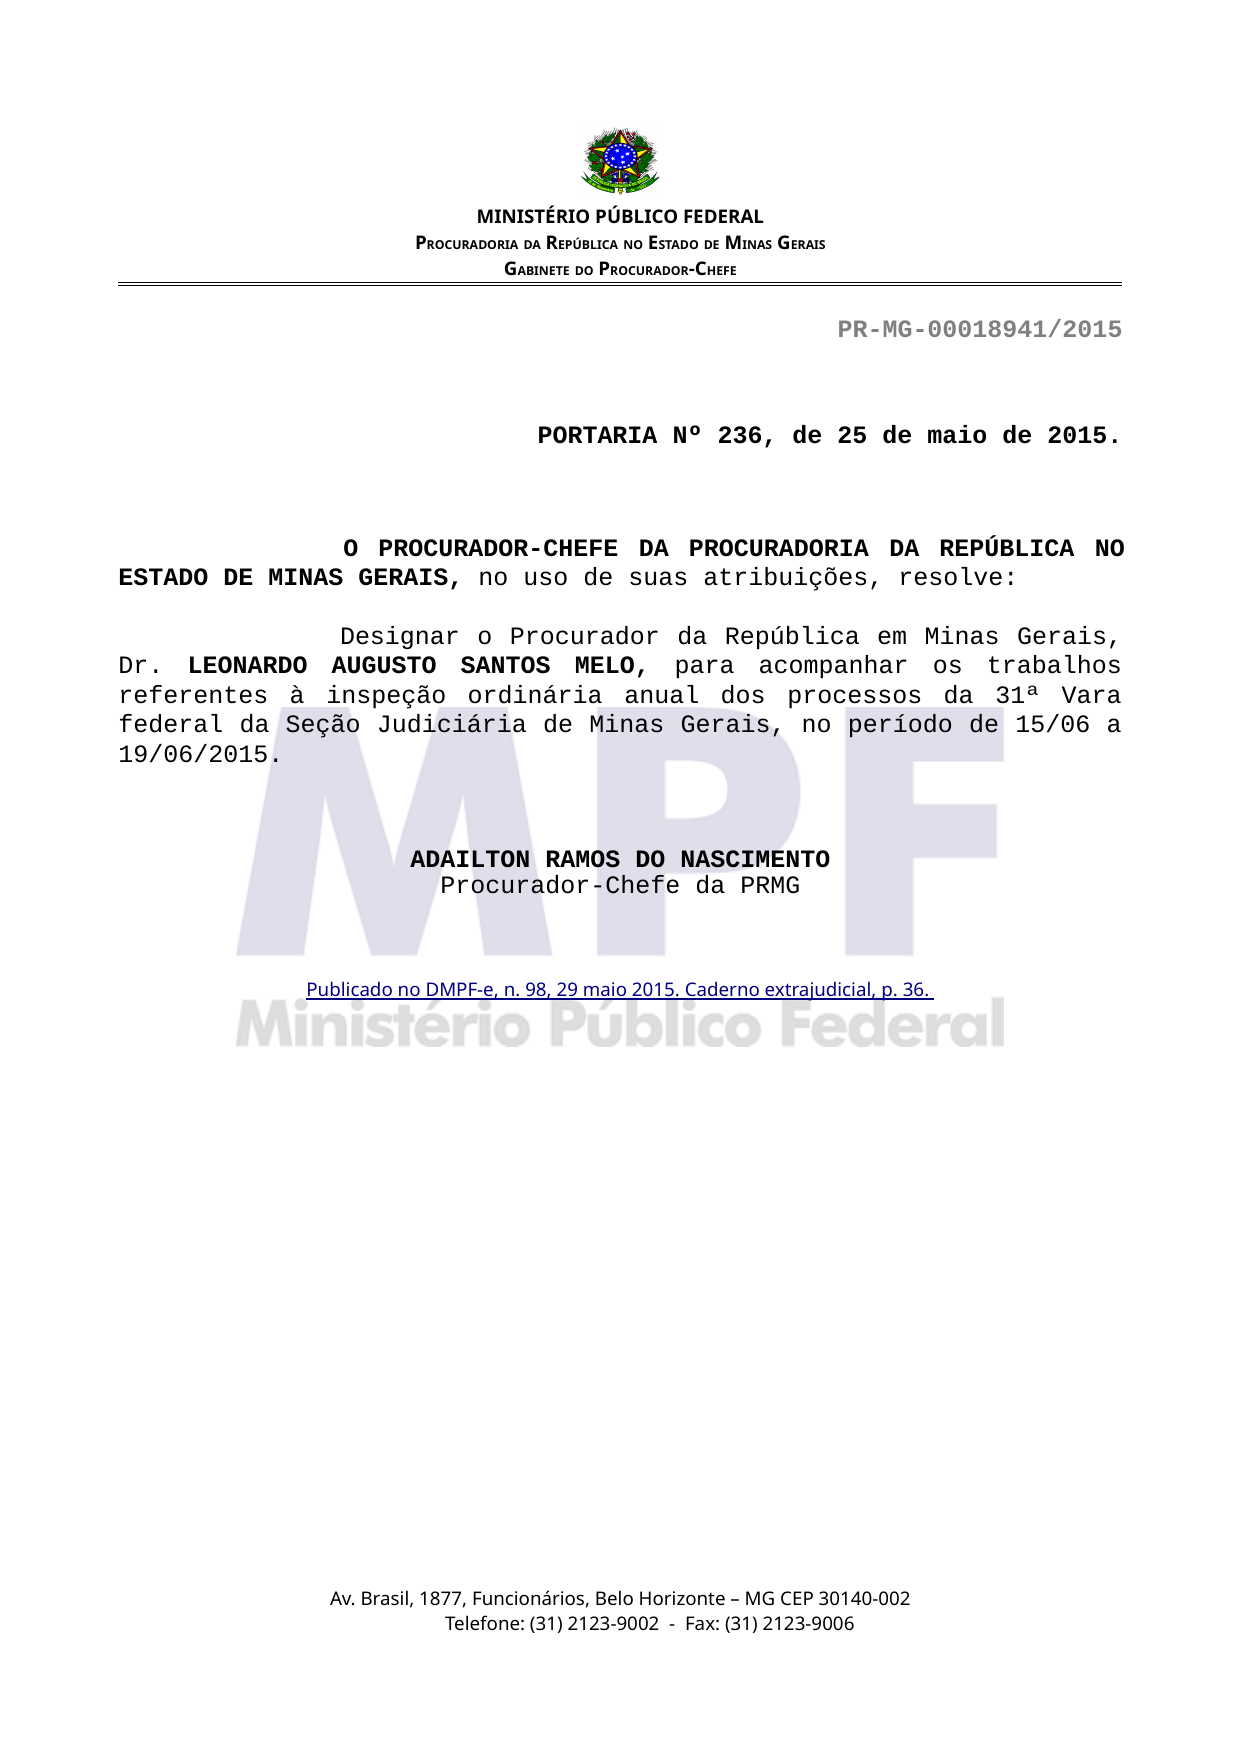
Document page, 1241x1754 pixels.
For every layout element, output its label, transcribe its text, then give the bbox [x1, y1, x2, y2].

picture [236, 1002, 1004, 1047]
picture [236, 901, 1004, 977]
subtitle ADAILTON RAMOS DO NASCIMENTO [118, 848, 1122, 873]
text Procurador-Chefe da PRMG [118, 873, 1122, 901]
text PORTARIA Nº 236, de 25 de maio de 2015. [118, 423, 1122, 448]
text PR-MG-00018941/2015 [118, 314, 1122, 345]
text O PROCURADOR-CHEFE DA PROCURADORIA DA REPÚBLICA NO ESTADO DE MINAS GERAIS, no uso de suas atribuições, resolve: [118, 532, 1125, 591]
picture [581, 127, 660, 195]
picture [236, 768, 1004, 848]
text Publicado no DMPF-e, n. 98, 29 maio 2015. Caderno extrajudicial, p. 36. [118, 977, 1122, 1002]
text Designar o Procurador da República em Minas Gerais, Dr. LEONARDO AUGUSTO SANTOS MELO, para acompanhar os trabalhos referentes à inspeção ordinária anual dos processos da 31ª Vara federal da Seção Judiciária de Minas Gerais, no período de 15/06 a 19/06/2015. [118, 621, 1122, 768]
